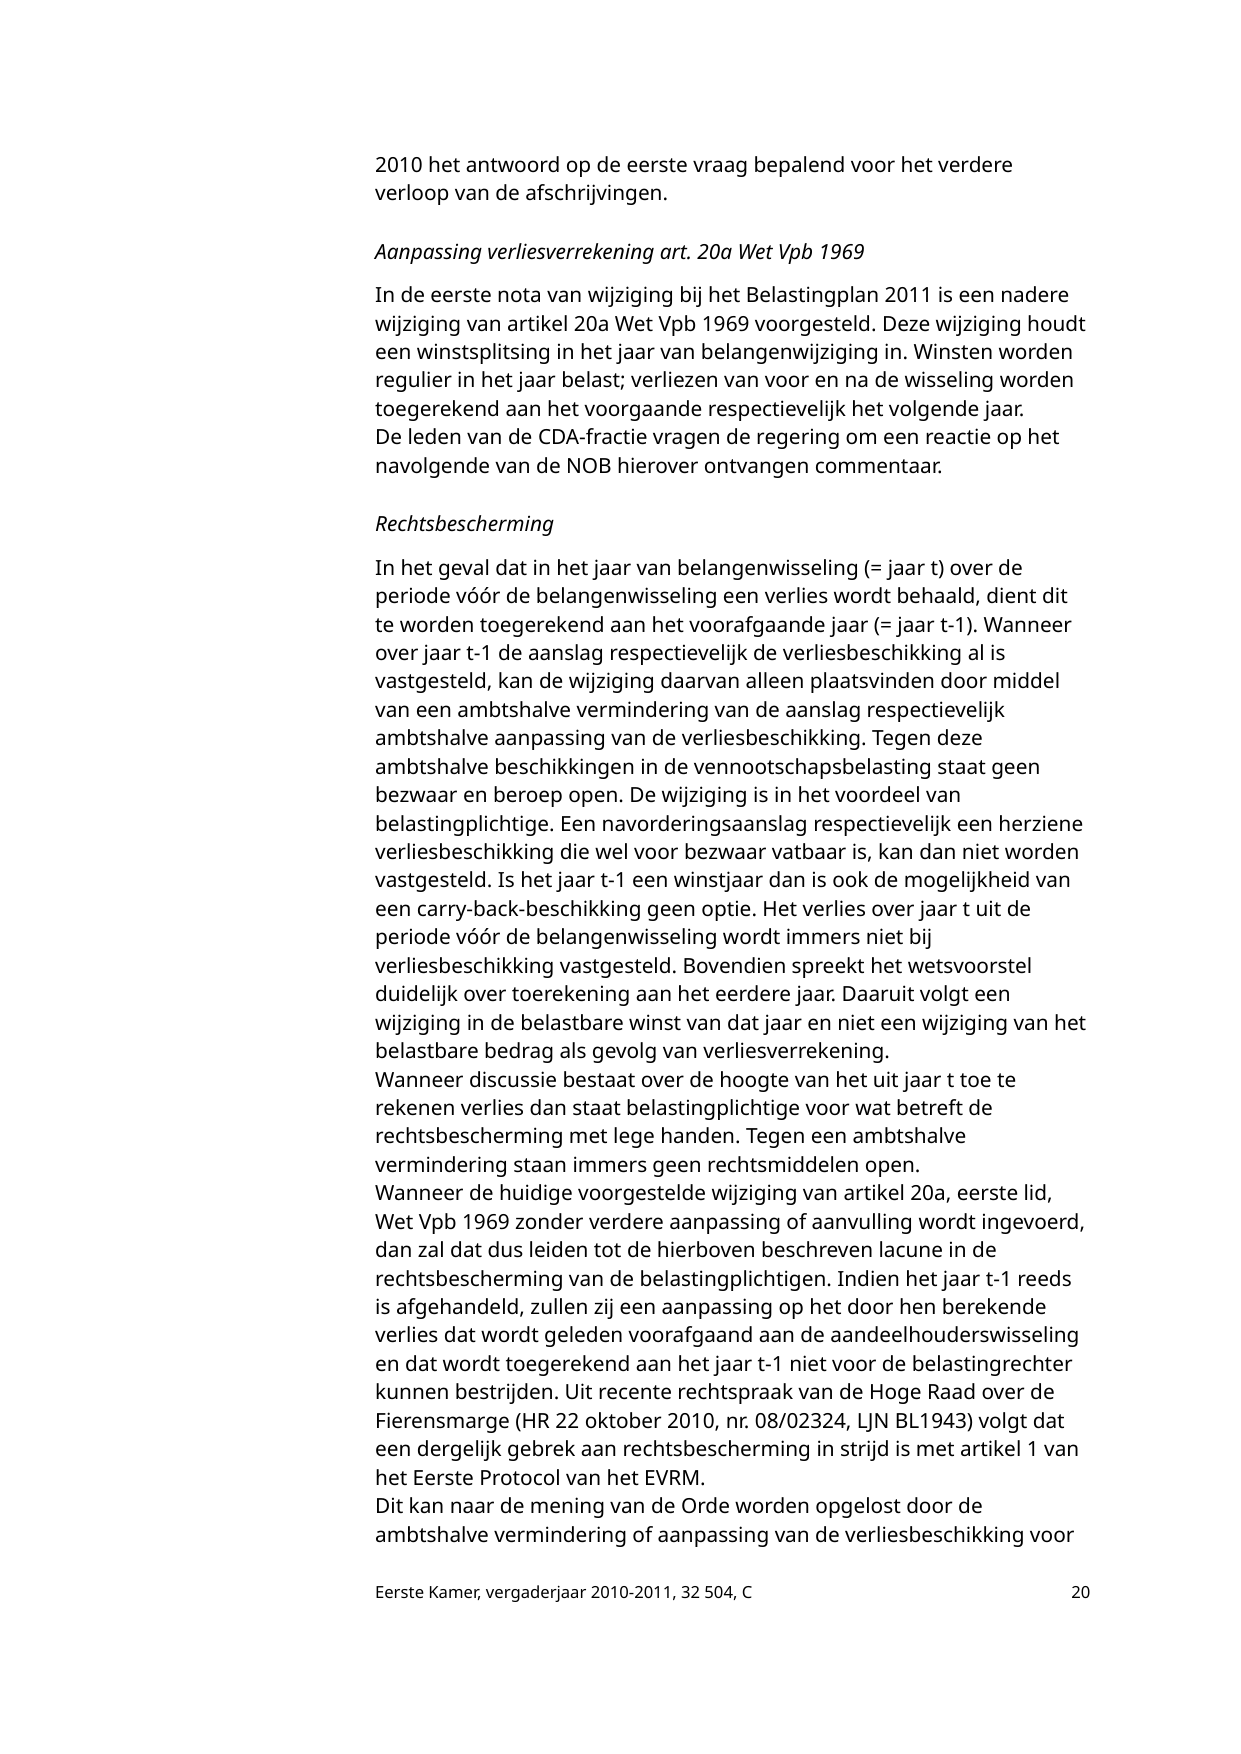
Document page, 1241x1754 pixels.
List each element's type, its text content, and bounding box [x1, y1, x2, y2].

table_cell [835, 209, 963, 267]
table_header optie 4 [963, 150, 1090, 208]
table_header [375, 150, 580, 208]
table_cell 20% [708, 209, 835, 267]
text Aanpassing verliesverrekening art. 20a Wet Vpb 1969 [375, 641, 1090, 670]
table_cell [580, 209, 708, 267]
table_header optie 1 [580, 150, 708, 208]
table_cell 6,25% [963, 209, 1090, 267]
text Ten tweede het overgangsrecht investeringen 2010. De vraag rijst of de huidige regel van toepassing blijft op investeringen die plaats hebben gevonden in 2010, maar niet tot 100% zijn afgeschreven in dat jaar. Als dit de bedoeling is, dan doet zich de vraag voor of dit in overgangsrecht moet worden vastgelegd. Anders is ook voor investeringen gedaan in 2010 het antwoord op de eerste vraag bepalend voor het verdere verloop van de afschrijvingen. [375, 412, 1090, 611]
text Rechtsbescherming [375, 914, 1090, 942]
text In de eerste nota van wijziging bij het Belastingplan 2011 is een nadere wijziging van artikel 20a Wet Vpb 1969 voorgesteld. Deze wijziging houdt een winstsplitsing in het jaar van belangenwijziging in. Winsten worden regulier in het jaar belast; verliezen van voor en na de wisseling worden toegerekend aan het voorgaande respectievelijk het volgende jaar. [375, 685, 1090, 827]
text Wanneer discussie bestaat over de hoogte van het uit jaar t toe te rekenen verlies dan staat belastingplichtige voor wat betreft de rechtsbescherming met lege handen. Tegen een ambtshalve vermindering staan immers geen rechtsmiddelen open. [375, 1469, 1090, 1554]
table_cell 2015 [375, 209, 580, 267]
text De leden van de CDA-fractie vragen de regering om een reactie op het navolgende van de NOB hierover ontvangen commentaar. [375, 827, 1090, 884]
text Graag vernemen de leden van de CDA-fractie van de regering welk afschrijvingssysteem mag worden gehanteerd. [375, 325, 1090, 382]
text In het geval dat in het jaar van belangenwisseling (= jaar t) over de periode vóór de belangenwisseling een verlies wordt behaald, dient dit te worden toegerekend aan het voorafgaande jaar (= jaar t-1). Wanneer over jaar t-1 de aanslag respectievelijk de verliesbeschikking al is vastgesteld, kan de wijziging daarvan alleen plaatsvinden door middel van een ambtshalve vermindering van de aanslag respectievelijk ambtshalve aanpassing van de verliesbeschikking. Tegen deze ambtshalve beschikkingen in de vennootschapsbelasting staat geen bezwaar en beroep open. De wijziging is in het voordeel van belastingplichtige. Een navorderingsaanslag respectievelijk een herziene verliesbeschikking die wel voor bezwaar vatbaar is, kan dan niet worden vastgesteld. Is het jaar t-1 een winstjaar dan is ook de mogelijkheid van een carry-back-beschikking geen optie. Het verlies over jaar t uit de periode vóór de belangenwisseling wordt immers niet bij verliesbeschikking vastgesteld. Bovendien spreekt het wetsvoorstel duidelijk over toerekening aan het eerdere jaar. Daaruit volgt een wijziging in de belastbare winst van dat jaar en niet een wijziging van het belastbare bedrag als gevolg van verliesverrekening. [375, 957, 1090, 1469]
table_header optie 2 [708, 150, 835, 208]
table_header optie 3 [835, 150, 963, 208]
